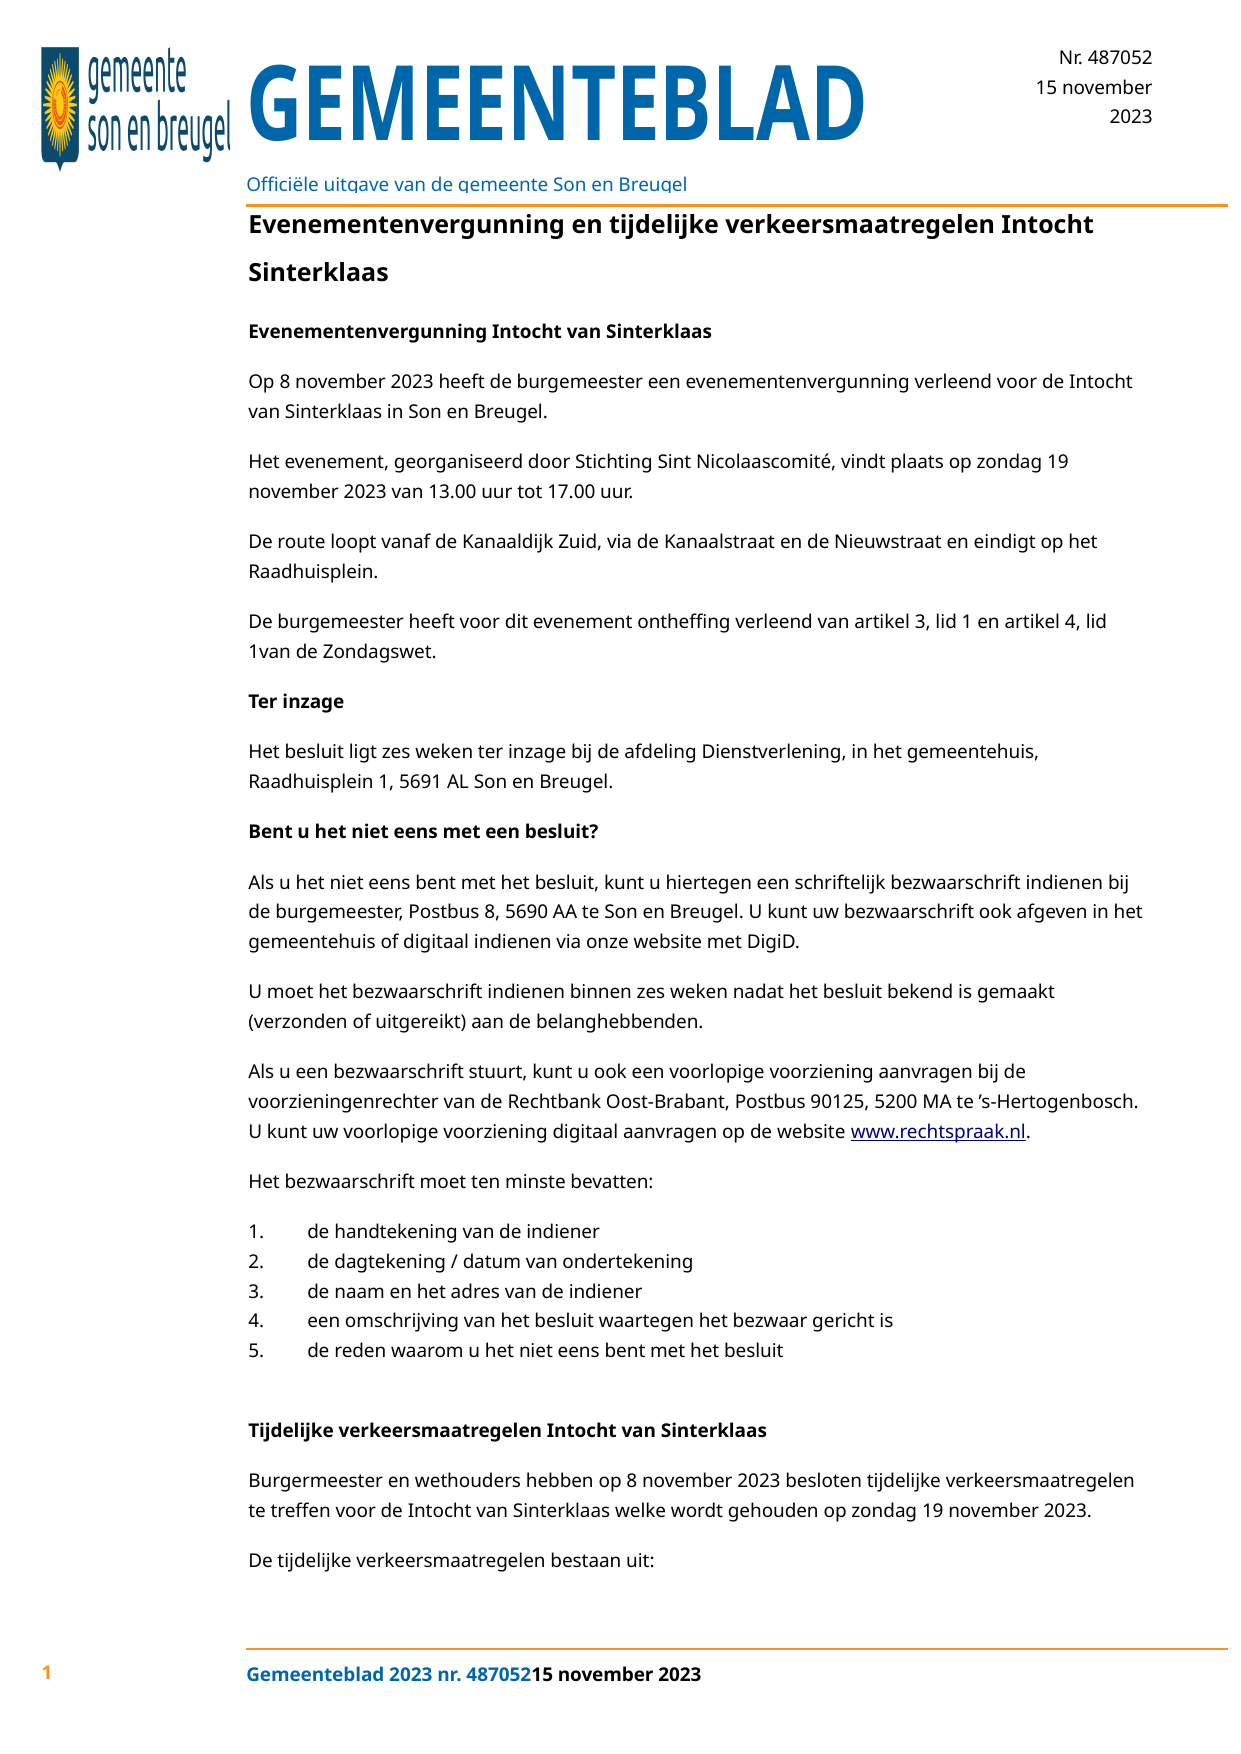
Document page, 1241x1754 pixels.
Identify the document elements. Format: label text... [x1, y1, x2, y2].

list een omschrijving van het besluit waartegen het bezwaar gericht is [248, 1307, 1152, 1333]
text Tijdelijke verkeersmaatregelen Intocht van Sinterklaas [248, 1417, 1152, 1443]
picture [41, 47, 231, 172]
text Evenementenvergunning Intocht van Sinterklaas [248, 318, 1152, 344]
text De route loopt vanaf de Kanaaldijk Zuid, via de Kanaalstraat en de Nieuwstraat en eindigt op het Raadhuisplein. [248, 528, 1152, 584]
text U moet het bezwaarschrift indienen binnen zes weken nadat het besluit bekend is gemaakt (verzonden of uitgereikt) aan de belanghebbenden. [248, 979, 1152, 1034]
text Ter inzage [248, 688, 1152, 714]
list de reden waarom u het niet eens bent met het besluit [248, 1337, 1152, 1363]
text Het evenement, georganiseerd door Stichting Sint Nicolaascomité, vindt plaats op zondag 19 november 2023 van 13.00 uur tot 17.00 uur. [248, 448, 1152, 504]
text De burgemeester heeft voor dit evenement ontheffing verleend van artikel 3, lid 1 en artikel 4, lid 1van de Zondagswet. [248, 608, 1152, 664]
text Het besluit ligt zes weken ter inzage bij de afdeling Dienstverlening, in het gemeentehuis, Raadhuisplein 1, 5691 AL Son en Breugel. [248, 739, 1152, 794]
text Burgermeester en wethouders hebben op 8 november 2023 besloten tijdelijke verkeersmaatregelen te treffen voor de Intocht van Sinterklaas welke wordt gehouden op zondag 19 november 2023. [248, 1467, 1152, 1523]
text Op 8 november 2023 heeft de burgemeester een evenementenvergunning verleend voor de Intocht van Sinterklaas in Son en Breugel. [248, 368, 1152, 424]
list de handtekening van de indiener [248, 1219, 1152, 1244]
text Als u een bezwaarschrift stuurt, kunt u ook een voorlopige voorziening aanvragen bij de voorzieningenrechter van de Rechtbank Oost-Brabant, Postbus 90125, 5200 MA te ’s-Hertogenbosch. U kunt uw voorlopige voorziening digitaal aanvragen op de website www.rechtspraak.nl. [248, 1059, 1152, 1144]
list de naam en het adres van de indiener [248, 1278, 1152, 1304]
text Evenementenvergunning en tijdelijke verkeersmaatregelen Intocht Sinterklaas [248, 207, 1152, 288]
text Het bezwaarschrift moet ten minste bevatten: [248, 1168, 1152, 1194]
text De tijdelijke verkeersmaatregelen bestaan uit: [248, 1547, 1152, 1573]
text Bent u het niet eens met een besluit? [248, 819, 1152, 844]
list de dagtekening / datum van ondertekening [248, 1248, 1152, 1274]
text Als u het niet eens bent met het besluit, kunt u hiertegen een schriftelijk bezwaarschrift indienen bij de burgemeester, Postbus 8, 5690 AA te Son en Breugel. U kunt uw bezwaarschrift ook afgeven in het gemeentehuis of digitaal indienen via onze website met DigiD. [248, 869, 1152, 954]
